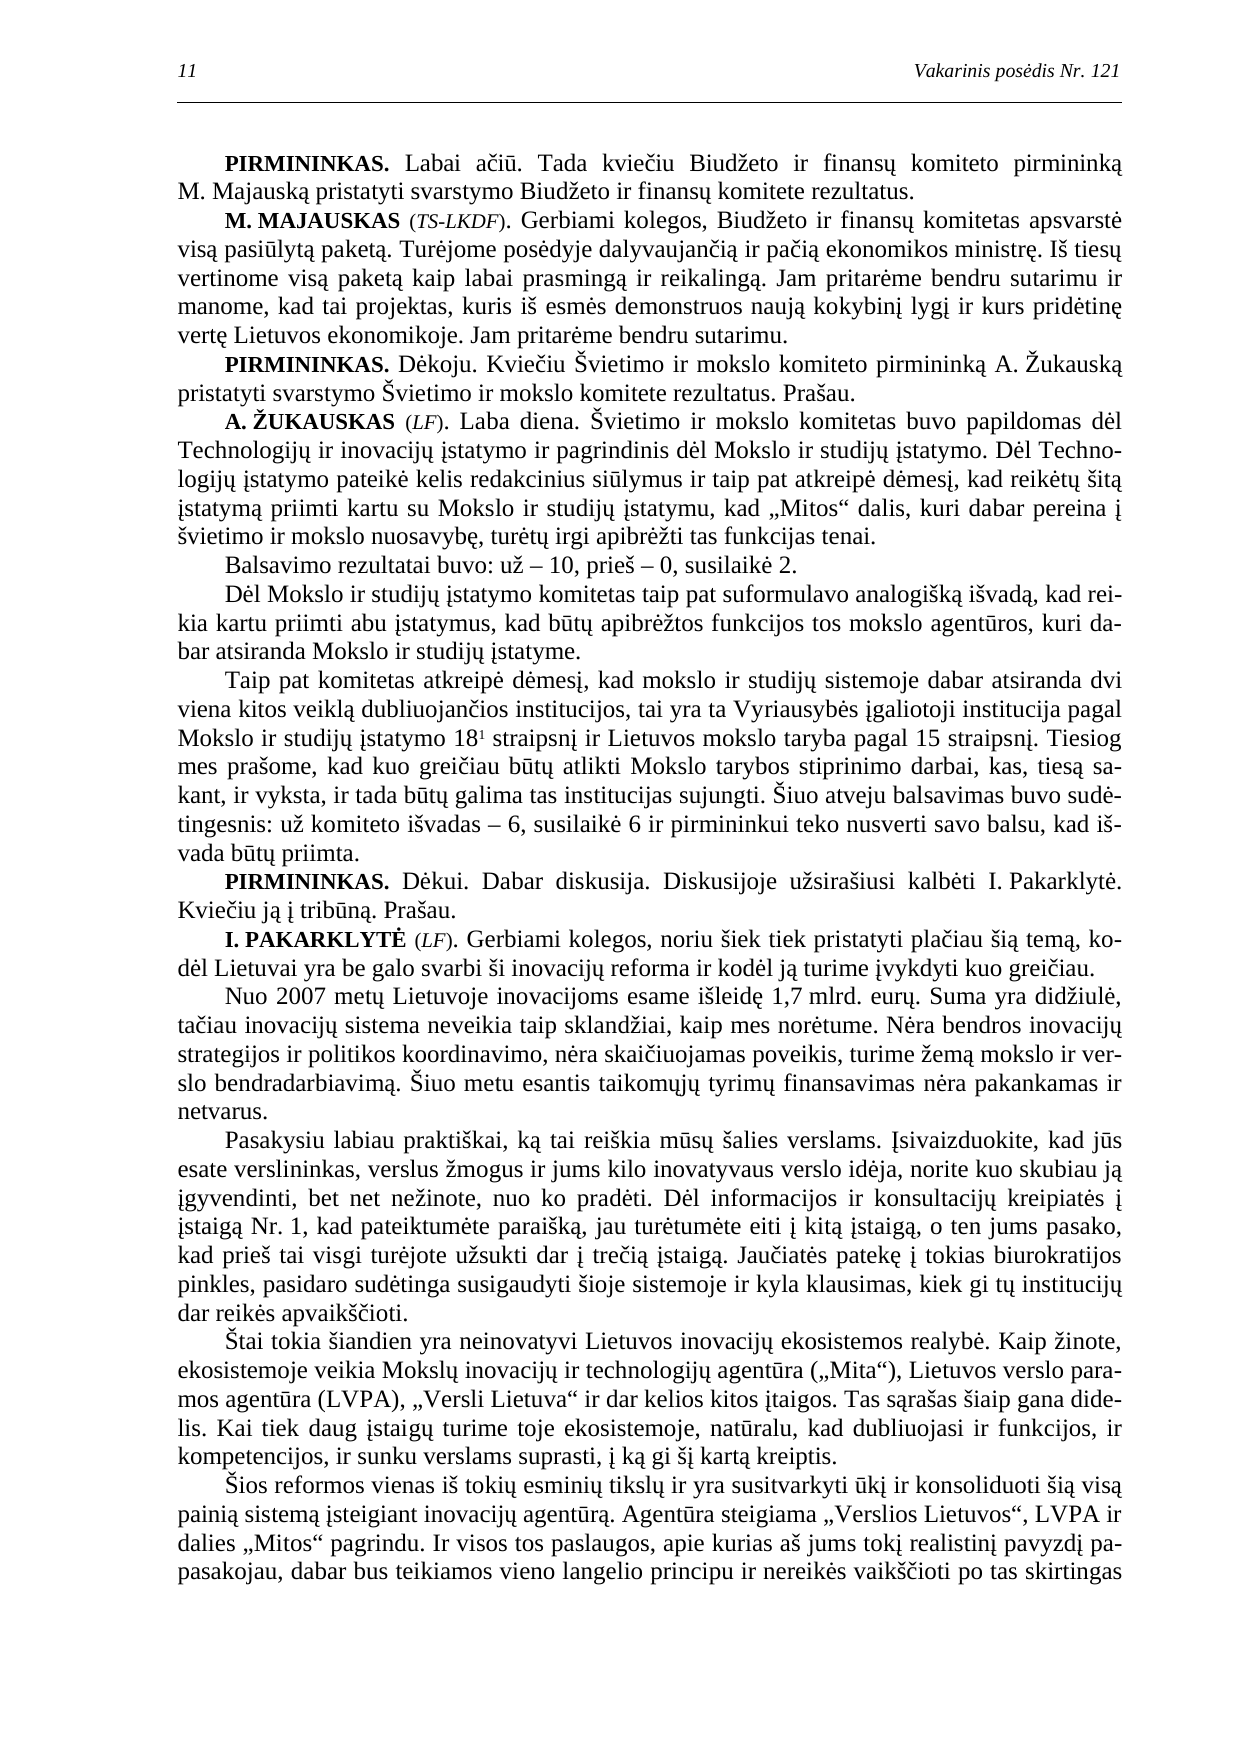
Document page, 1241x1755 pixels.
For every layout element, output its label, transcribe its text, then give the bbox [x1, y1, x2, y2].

text Dėl Moks­lo ir stu­di­jų įsta­ty­mo ko­mi­te­tas taip pat su­for­mu­la­vo ana­lo­giš­ką iš­va­dą, kad rei­kia kar­tu pri­im­ti abu įsta­ty­mus, kad bū­tų api­brėž­tos funk­ci­jos tos moks­lo agen­tū­ros, ku­ri da­bar at­si­ran­da Moks­lo ir stu­di­jų įsta­ty­me. [177, 579, 1122, 665]
text PIRMININKAS. Dė­ko­ju. Kvie­čiu Švie­ti­mo ir moks­lo ko­mi­te­to pir­mi­nin­ką A. Žu­kaus­ką pri­sta­ty­ti svars­ty­mo Švie­ti­mo ir moks­lo ko­mi­te­te re­zul­ta­tus. Pra­šau. [177, 349, 1122, 406]
text A. ŽUKAUSKAS (LF). La­ba die­na. Švie­ti­mo ir moks­lo ko­mi­te­tas bu­vo pa­pil­do­mas dėl Tech­no­lo­gi­jų ir ino­va­ci­jų įsta­ty­mo ir pa­grin­di­nis dėl Moks­lo ir stu­di­jų įsta­ty­mo. Dėl Tech­no­lo­gi­jų įsta­ty­mo pa­tei­kė ke­lis re­dak­ci­nius siū­ly­mus ir taip pat at­krei­pė dė­me­sį, kad rei­kė­tų ši­tą įsta­ty­mą pri­im­ti kar­tu su Moks­lo ir stu­di­jų įsta­ty­mu, kad „Mi­tos“ da­lis, ku­ri da­bar per­ei­na į švie­ti­mo ir moks­lo nuo­sa­vy­bę, tu­rė­tų ir­gi api­brėž­ti tas funk­ci­jas te­nai. [177, 406, 1122, 550]
text Nuo 2007 me­tų Lie­tu­vo­je ino­va­ci­joms esa­me iš­lei­dę 1,7 mlrd. eu­rų. Su­ma yra di­džiu­lė, ta­čiau ino­va­ci­jų sis­te­ma ne­vei­kia taip sklan­džiai, kaip mes no­rė­tu­me. Nė­ra bendros ino­va­ci­jų stra­te­gi­jos ir po­li­ti­kos ko­or­di­na­vi­mo, nė­ra skai­čiuo­ja­mas po­vei­kis, tu­ri­me že­mą moks­lo ir ver­slo ben­dra­dar­bia­vi­mą. Šiuo me­tu esan­tis tai­ko­mų­jų ty­ri­mų fi­nan­sa­vi­mas nė­ra pa­kan­ka­mas ir ne­tva­rus. [177, 981, 1122, 1125]
text I. PAKARKLYTĖ (LF). Ger­bia­mi ko­le­gos, no­riu šiek tiek pri­sta­ty­ti pla­čiau šią te­mą, ko­dėl Lie­tu­vai yra be ga­lo svar­bi ši ino­va­ci­jų re­for­ma ir ko­dėl ją tu­ri­me įvyk­dy­ti kuo grei­čiau. [177, 924, 1122, 981]
text M. MAJAUSKAS (TS-LKDF). Ger­bia­mi ko­le­gos, Biu­dže­to ir fi­nan­sų ko­mi­te­tas ap­svars­tė vi­są pa­siū­ly­tą pa­ke­tą. Tu­rė­jo­me po­sė­dy­je da­ly­vau­jan­čią ir pa­čią eko­no­mi­kos mi­nist­rę. Iš tie­sų ver­ti­no­me vi­są pa­ke­tą kaip la­bai pras­min­gą ir rei­ka­lin­gą. Jam pri­ta­rė­me ben­dru su­ta­ri­mu ir ma­no­me, kad tai pro­jek­tas, ku­ris iš es­mės de­monst­ruos nau­ją ko­ky­bi­nį ly­gį ir kurs pri­dė­ti­nę ver­tę Lie­tu­vos eko­no­mi­ko­je. Jam pri­ta­rė­me ben­dru su­ta­ri­mu. [177, 205, 1122, 349]
text Bal­sa­vi­mo re­zul­ta­tai bu­vo: už – 10, prieš – 0, su­si­lai­kė 2. [177, 550, 1122, 579]
text PIRMININKAS. La­bai ačiū. Ta­da kvie­čiu Biu­dže­to ir fi­nan­sų ko­mi­te­to pir­mi­nin­ką M. Ma­jaus­ką pri­sta­ty­ti svars­ty­mo Biu­dže­to ir fi­nan­sų ko­mi­te­te re­zul­ta­tus. [177, 148, 1122, 205]
text Šios re­for­mos vie­nas iš to­kių es­mi­nių tiks­lų ir yra su­si­tvar­ky­ti ūkį ir kon­so­li­duo­ti šią vi­są pai­nią sis­te­mą įstei­giant ino­va­ci­jų agen­tū­rą. Agen­tū­ra stei­gia­ma „Ver­slios Lie­tu­vos“, LVPA ir da­lies „Mi­tos“ pa­grin­du. Ir vi­sos tos pa­slau­gos, apie ku­rias aš jums to­kį re­a­lis­ti­nį pa­vyz­dį pa­pa­sa­ko­jau, da­bar bus tei­kia­mos vie­no lan­ge­lio prin­ci­pu ir ne­rei­kės vaikš­čio­ti po tas skir­tin­gas [177, 1470, 1122, 1585]
text Taip pat ko­mi­te­tas at­krei­pė dė­me­sį, kad moks­lo ir stu­di­jų sis­te­mo­je da­bar at­si­ran­da dvi vie­na ki­tos veik­lą dub­liuo­jan­čios ins­ti­tu­ci­jos, tai yra ta Vy­riau­sy­bės įga­lio­to­ji ins­ti­tu­ci­ja pa­gal Moks­lo ir stu­di­jų įsta­ty­mo 181 straips­nį ir Lie­tu­vos moks­lo ta­ry­ba pa­gal 15 straips­nį. Tie­siog mes pra­šo­me, kad kuo grei­čiau bū­tų at­lik­ti Moks­lo ta­ry­bos stip­ri­ni­mo dar­bai, kas, tie­są sa­kant, ir vyks­ta, ir ta­da bū­tų ga­li­ma tas ins­ti­tu­ci­jas su­jung­ti. Šiuo atveju bal­sa­vi­mas bu­vo su­dė­tin­ges­nis: už ko­mi­te­to iš­va­das – 6, su­si­lai­kė 6 ir pir­mi­nin­kui te­ko nu­sver­ti sa­vo bal­su, kad iš­va­da bū­tų pri­im­ta. [177, 665, 1122, 866]
text PIRMININKAS. Dė­kui. Da­bar dis­ku­si­ja. Dis­ku­si­jo­je už­si­ra­šiu­si kal­bė­ti I. Pa­kar­kly­tė. Kvie­čiu ją į tri­bū­ną. Pra­šau. [177, 866, 1122, 924]
text Štai to­kia šian­dien yra ne­ino­va­ty­vi Lie­tu­vos ino­va­ci­jų eko­sis­te­mos re­a­ly­bė. Kaip ži­no­te, eko­sis­te­mo­je vei­kia Moks­lų ino­va­ci­jų ir tech­no­lo­gi­jų agen­tū­ra („Mi­ta“), Lie­tu­vos ver­slo pa­ra­mos agen­tū­ra (LVPA), „Ver­sli Lie­tu­va“ ir dar ke­lios ki­tos įtai­gos. Tas są­ra­šas šiaip ga­na di­de­lis. Kai tiek daug įstai­gų tu­ri­me to­je eko­sis­te­mo­je, na­tū­ra­lu, kad dub­liuo­ja­si ir funk­ci­jos, ir kom­pe­ten­ci­jos, ir sun­ku ver­slams su­pras­ti, į ką gi šį kar­tą kreip­tis. [177, 1326, 1122, 1470]
text Pa­sa­ky­siu la­biau prak­tiš­kai, ką tai reiš­kia mū­sų ša­lies ver­slams. Įsi­vaiz­duo­ki­te, kad jūs esa­te ver­sli­nin­kas, ver­slus žmo­gus ir jums ki­lo ino­va­ty­vaus ver­slo idė­ja, no­ri­te kuo sku­biau ją įgy­ven­din­ti, bet net ne­ži­no­te, nuo ko pra­dė­ti. Dėl in­for­ma­ci­jos ir kon­sul­ta­ci­jų krei­pia­tės į įstai­gą Nr. 1, kad pa­teik­tu­mė­te pa­raiš­ką, jau tu­rė­tu­mė­te ei­ti į ki­tą įstai­gą, o ten jums pa­sa­ko, kad prieš tai vis­gi tu­rė­jo­te už­suk­ti dar į tre­čią įstai­gą. Jau­čia­tės pa­te­kę į to­kias biu­ro­kratijos pin­kles, pa­si­da­ro su­dė­tin­ga su­si­gau­dy­ti šio­je sis­te­mo­je ir ky­la klau­si­mas, kiek gi tų ins­ti­tu­ci­jų dar rei­kės ap­vaikš­čio­ti. [177, 1125, 1122, 1326]
